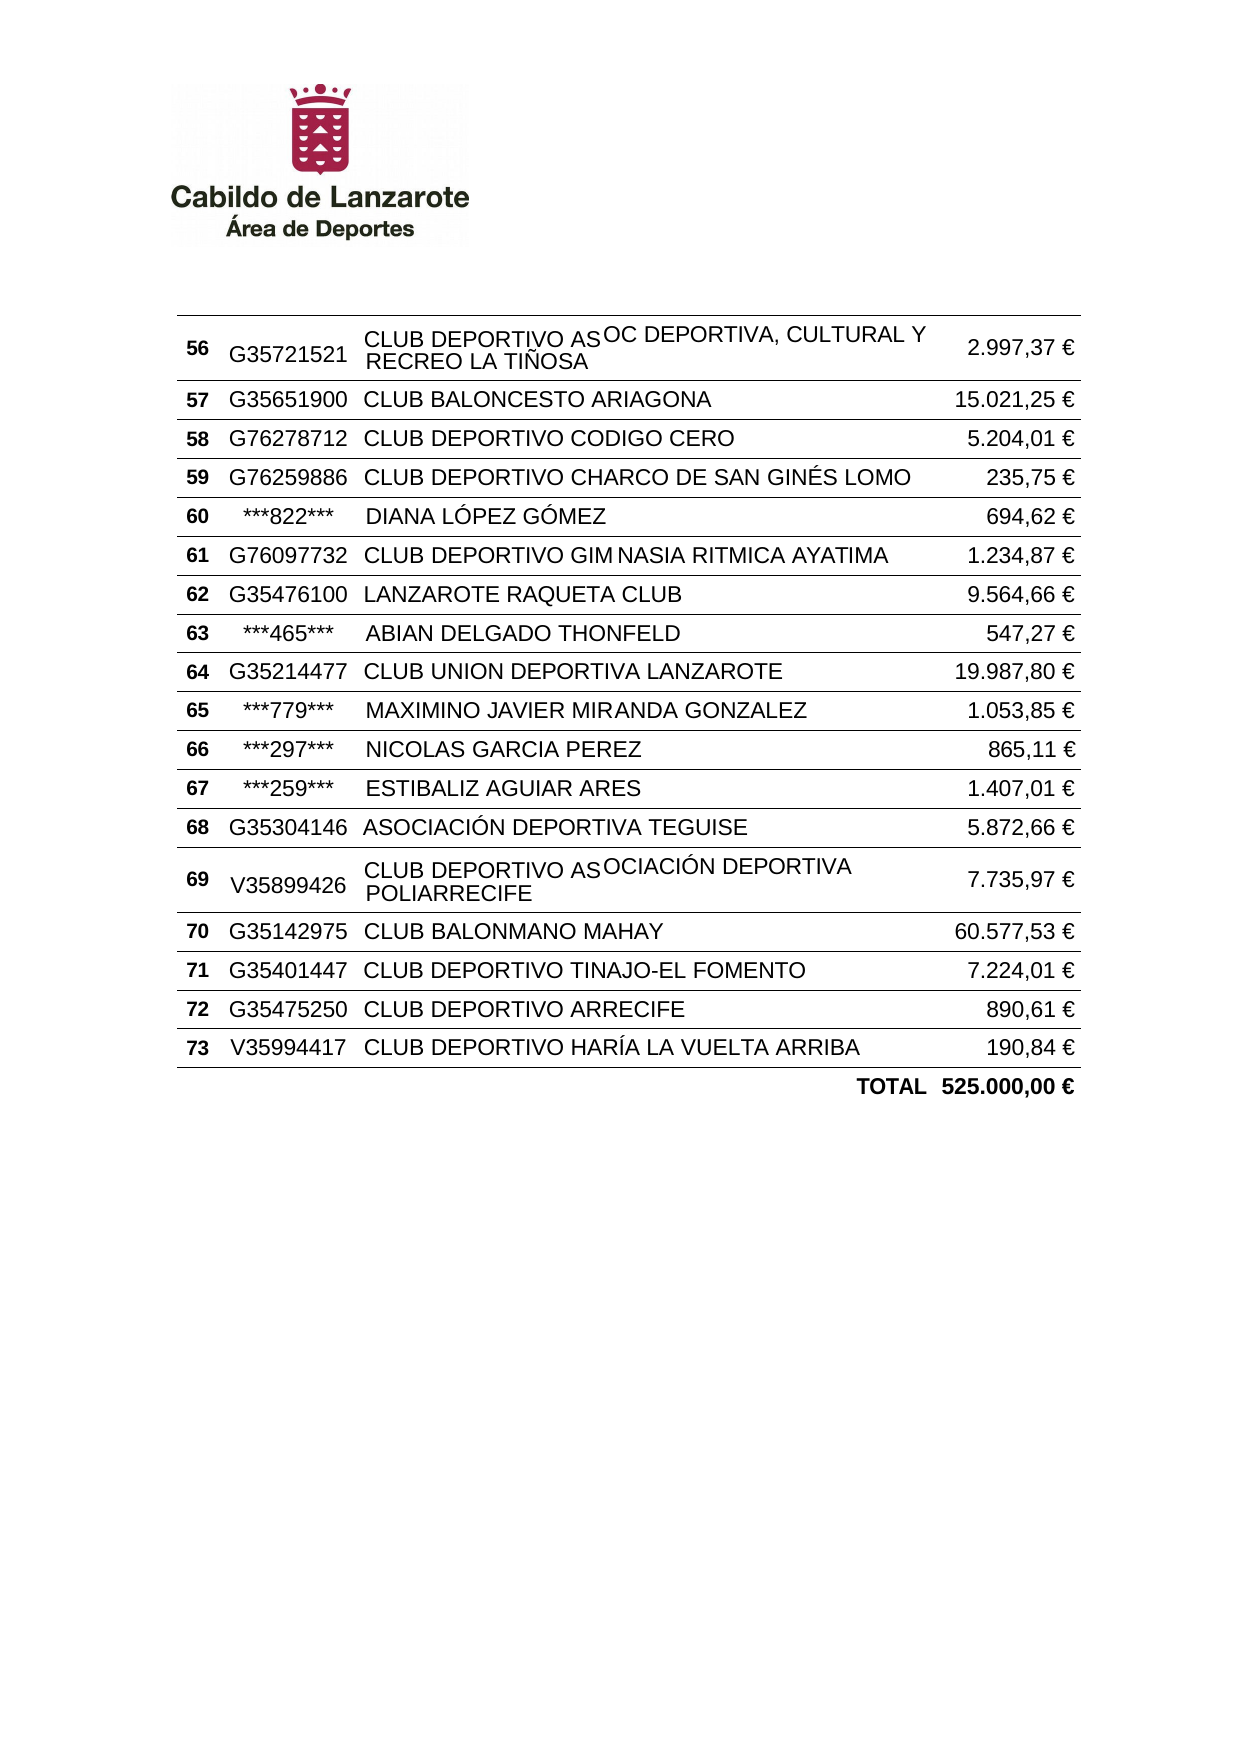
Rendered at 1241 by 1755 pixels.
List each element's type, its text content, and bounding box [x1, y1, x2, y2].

table_header 2.997,37 € [934, 316, 1081, 380]
table_cell 57 [177, 381, 219, 419]
table_cell ***822*** DIANA LÓPEZ GÓMEZ [219, 498, 934, 536]
table_cell V35994417 CLUB DEPORTIVO HARÍA LA VUELTA ARRIBA [219, 1029, 934, 1067]
table_cell 19.987,80 € [934, 653, 1081, 691]
table_cell 694,62 € [934, 498, 1081, 536]
table_cell 60 [177, 498, 219, 536]
table_cell ***779*** MAXIMINO JAVIER MIR [219, 692, 601, 730]
table_cell 865,11 € [934, 731, 1081, 769]
table_cell G35476100 LANZAROTE RAQUETA CLUB [219, 576, 934, 613]
table_cell 60.577,53 € [934, 913, 1081, 951]
table_cell 66 [177, 731, 219, 769]
table_cell 58 [177, 420, 219, 458]
table_cell ***297*** NICOLAS GARCIA PEREZ [219, 731, 934, 769]
table_cell G76097732 CLUB DEPORTIVO GIM [219, 537, 601, 574]
table_cell 72 [177, 991, 219, 1028]
table_cell 5.204,01 € [934, 420, 1081, 458]
table_cell G35142975 CLUB BALONMANO MAHAY [219, 913, 934, 951]
table_header 56 [177, 316, 219, 380]
table_cell ***465*** ABIAN DELGADO THONFELD [219, 615, 934, 652]
table_cell 59 [177, 459, 219, 497]
table_cell G35401447 CLUB DEPORTIVO TINAJO-EL FOMENTO [219, 952, 934, 989]
table_cell ANDA GONZALEZ [601, 692, 934, 730]
table_cell OCIACIÓN DEPORTIVA [601, 848, 934, 912]
table_cell G76278712 CLUB DEPORTIVO CODIGO CERO [219, 420, 934, 458]
table_cell 68 [177, 809, 219, 847]
table_cell 15.021,25 € [934, 381, 1081, 419]
table_cell 7.735,97 € [934, 848, 1081, 912]
table_cell 67 [177, 770, 219, 808]
table_cell NASIA RITMICA AYATIMA [601, 537, 934, 574]
table_cell 235,75 € [934, 459, 1081, 497]
table_cell 5.872,66 € [934, 809, 1081, 847]
table_cell 1.407,01 € [934, 770, 1081, 808]
table_cell 1.234,87 € [934, 537, 1081, 574]
table_cell G35651900 CLUB BALONCESTO ARIAGONA [219, 381, 934, 419]
table_cell [177, 1068, 219, 1108]
table_cell 70 [177, 913, 219, 951]
table_cell 525.000,00 € [934, 1068, 1081, 1108]
table_cell V35899426 CLUB DEPORTIVO AS POLIARRECIFE [219, 848, 601, 912]
table_cell 62 [177, 576, 219, 613]
table_cell [219, 1068, 601, 1108]
table_cell 64 [177, 653, 219, 691]
table_cell 73 [177, 1029, 219, 1067]
table_cell 1.053,85 € [934, 692, 1081, 730]
table_cell 7.224,01 € [934, 952, 1081, 989]
table_cell ***259*** ESTIBALIZ AGUIAR ARES [219, 770, 934, 808]
table_cell TOTAL [601, 1068, 934, 1108]
table_cell 63 [177, 615, 219, 652]
table_cell 890,61 € [934, 991, 1081, 1028]
table_cell 69 [177, 848, 219, 912]
table_cell G35304146 ASOCIACIÓN DEPORTIVA TEGUISE [219, 809, 934, 847]
table_header OC DEPORTIVA, CULTURAL Y [601, 316, 934, 380]
table_cell 61 [177, 537, 219, 574]
table_cell G76259886 CLUB DEPORTIVO CHARCO DE SAN GINÉS LOMO [219, 459, 934, 497]
table_cell 190,84 € [934, 1029, 1081, 1067]
table_cell 65 [177, 692, 219, 730]
table_cell G35214477 CLUB UNION DEPORTIVA LANZAROTE [219, 653, 934, 691]
table_cell 547,27 € [934, 615, 1081, 652]
table_header G35721521 CLUB DEPORTIVO AS RECREO LA TIÑOSA [219, 316, 601, 380]
table_cell 71 [177, 952, 219, 989]
table_cell G35475250 CLUB DEPORTIVO ARRECIFE [219, 991, 934, 1028]
table_cell 9.564,66 € [934, 576, 1081, 613]
